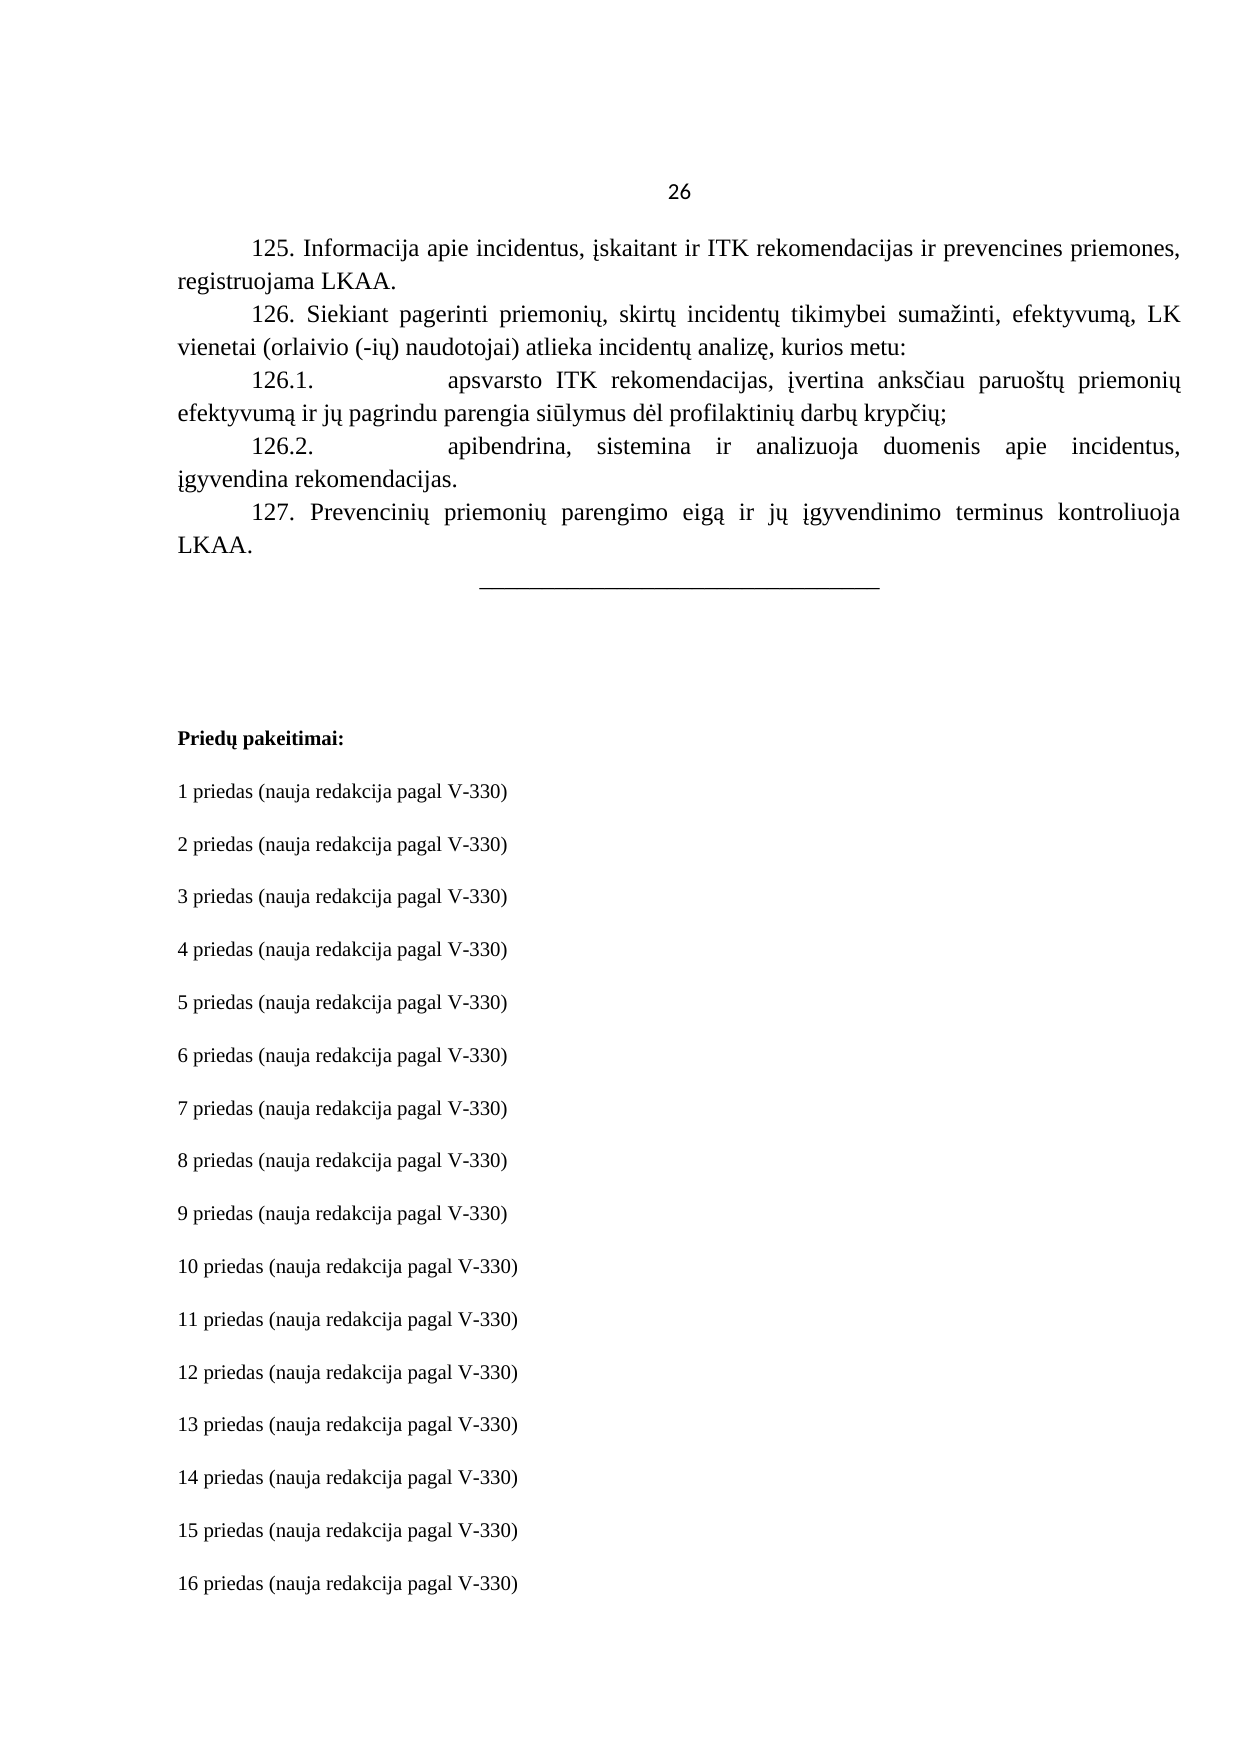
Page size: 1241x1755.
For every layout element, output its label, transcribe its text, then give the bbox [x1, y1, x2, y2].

text 126.2. apibendrina, sistemina ir analizuoja duomenis apie incidentus, įgyvendina rekomendacijas. [177, 431, 1181, 493]
text 125. Informacija apie incidentus, įskaitant ir ITK rekomendacijas ir prevencines priemones, registruojama LKAA. [177, 233, 1181, 295]
text ________________________________ [177, 563, 1181, 592]
text Priedų pakeitimai: [177, 726, 1181, 750]
text 6 priedas (nauja redakcija pagal V-330) [177, 1043, 1181, 1067]
text 1 priedas (nauja redakcija pagal V-330) [177, 779, 1181, 803]
text 8 priedas (nauja redakcija pagal V-330) [177, 1148, 1181, 1172]
text 5 priedas (nauja redakcija pagal V-330) [177, 990, 1181, 1014]
text 13 priedas (nauja redakcija pagal V-330) [177, 1412, 1181, 1436]
text 11 priedas (nauja redakcija pagal V-330) [177, 1307, 1181, 1331]
text 15 priedas (nauja redakcija pagal V-330) [177, 1518, 1181, 1542]
text 4 priedas (nauja redakcija pagal V-330) [177, 937, 1181, 961]
text 127. Prevencinių priemonių parengimo eigą ir jų įgyvendinimo terminus kontroliuoja LKAA. [177, 497, 1181, 559]
text 7 priedas (nauja redakcija pagal V-330) [177, 1096, 1181, 1119]
text 12 priedas (nauja redakcija pagal V-330) [177, 1359, 1181, 1384]
text 2 priedas (nauja redakcija pagal V-330) [177, 831, 1181, 856]
text 16 priedas (nauja redakcija pagal V-330) [177, 1571, 1181, 1595]
text 10 priedas (nauja redakcija pagal V-330) [177, 1254, 1181, 1278]
text 3 priedas (nauja redakcija pagal V-330) [177, 884, 1181, 908]
text 14 priedas (nauja redakcija pagal V-330) [177, 1465, 1181, 1489]
text 126. Siekiant pagerinti priemonių, skirtų incidentų tikimybei sumažinti, efektyvumą, LK vienetai (orlaivio (-ių) naudotojai) atlieka incidentų analizę, kurios metu: [177, 299, 1181, 361]
text 126.1. apsvarsto ITK rekomendacijas, įvertina anksčiau paruoštų priemonių efektyvumą ir jų pagrindu parengia siūlymus dėl profilaktinių darbų krypčių; [177, 365, 1181, 427]
text 9 priedas (nauja redakcija pagal V-330) [177, 1201, 1181, 1225]
